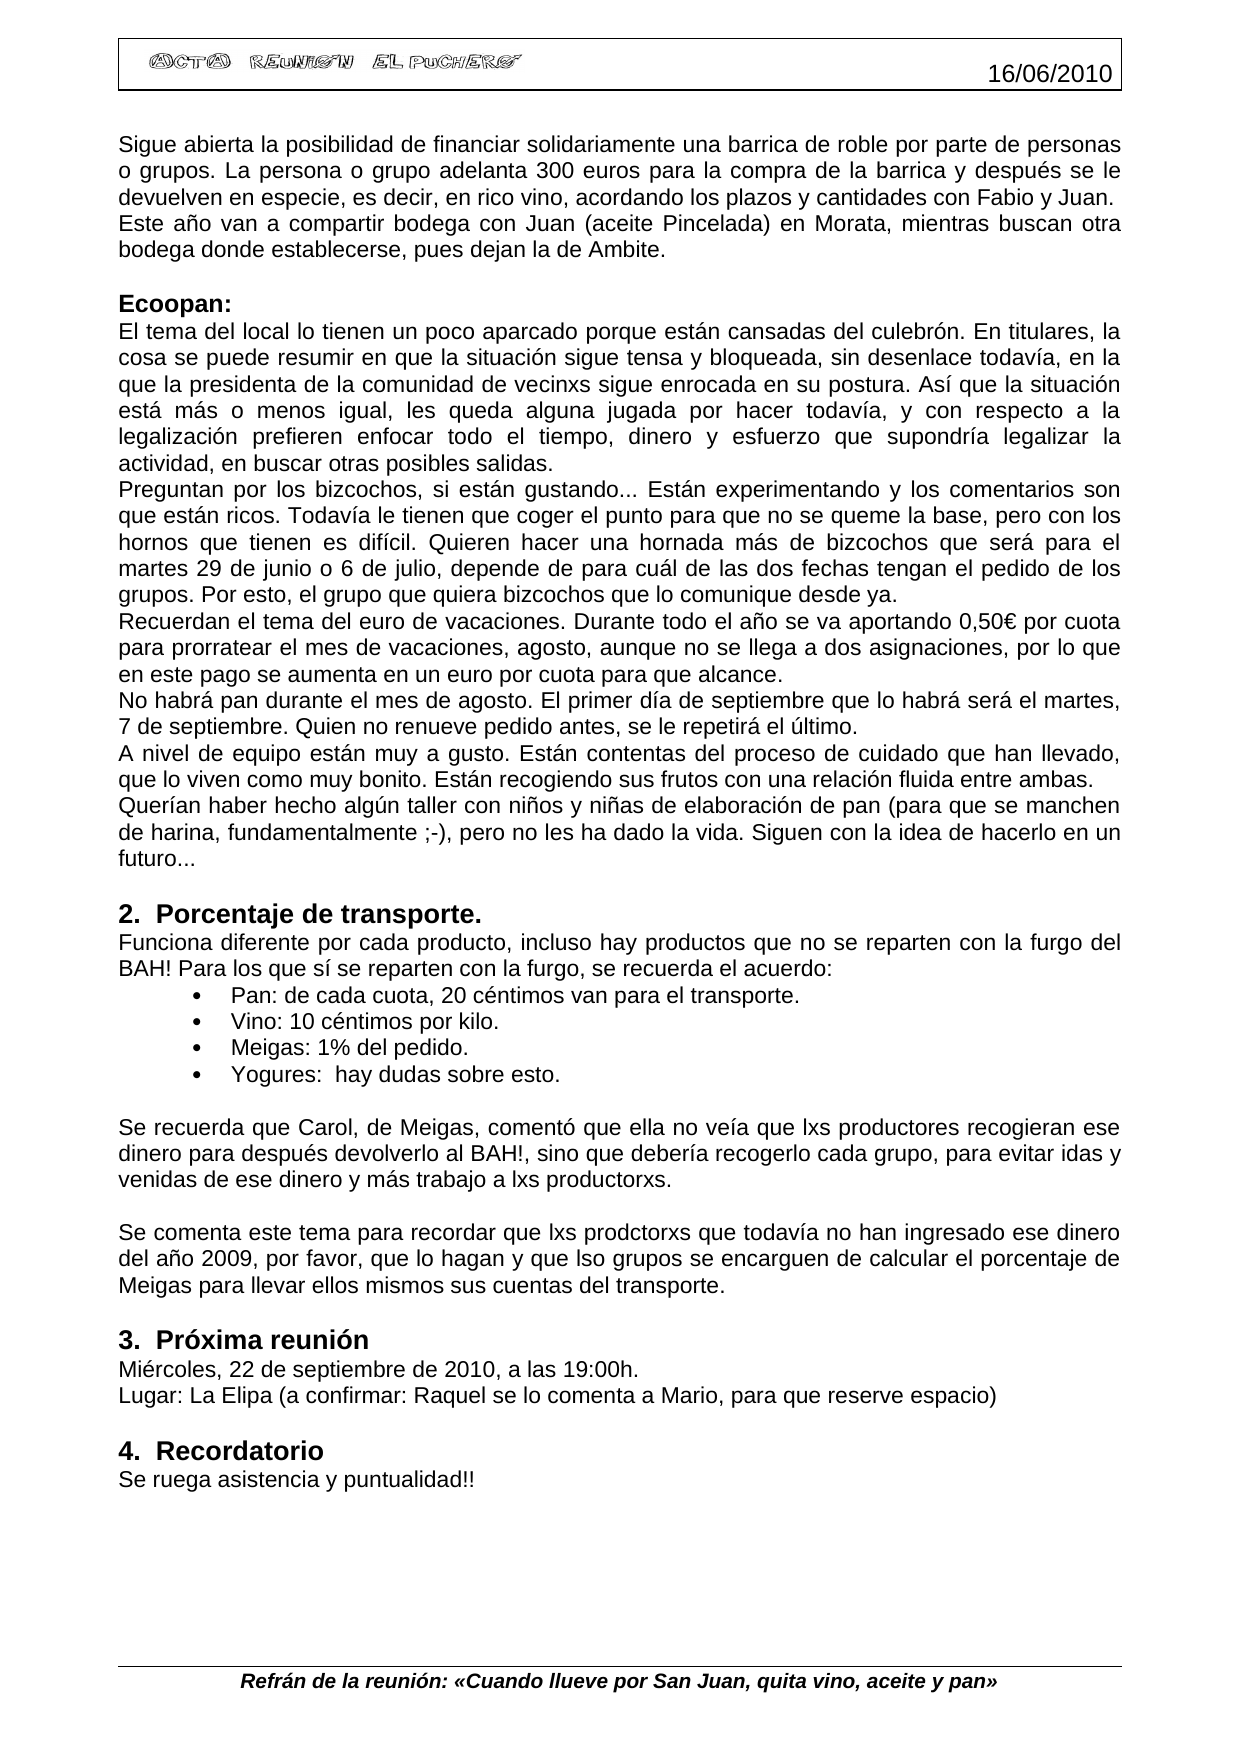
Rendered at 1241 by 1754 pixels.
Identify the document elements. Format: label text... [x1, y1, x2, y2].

text Se ruega asistencia y puntualidad!! [118, 1466, 1122, 1492]
list Próxima reunión [118, 1324, 1122, 1356]
text Preguntan por los bizcochos, si están gustando... Están experimentando y los comentarios son que están ricos. Todavía le tienen que coger el punto para que no se queme la base, pero con los hornos que tienen es difícil. Quieren hacer una hornada más de bizcochos que será para el martes 29 de junio o 6 de julio, depende de para cuál de las dos fechas tengan el pedido de los grupos. Por esto, el grupo que quiera bizcochos que lo comunique desde ya. [118, 476, 1122, 608]
text Se recuerda que Carol, de Meigas, comentó que ella no veía que lxs productores recogieran ese dinero para después devolverlo al BAH!, sino que debería recogerlo cada grupo, para evitar idas y venidas de ese dinero y más trabajo a lxs productorxs. [118, 1113, 1122, 1192]
text No habrá pan durante el mes de agosto. El primer día de septiembre que lo habrá será el martes, 7 de septiembre. Quien no renueve pedido antes, se le repetirá el último. [118, 687, 1122, 739]
list Meigas: 1% del pedido. [193, 1034, 1122, 1061]
text El tema del local lo tienen un poco aparcado porque están cansadas del culebrón. En titulares, la cosa se puede resumir en que la situación sigue tensa y bloqueada, sin desenlace todavía, en la que la presidenta de la comunidad de vecinxs sigue enrocada en su postura. Así que la situación está más o menos igual, les queda alguna jugada por hacer todavía, y con respecto a la legalización prefieren enfocar todo el tiempo, dinero y esfuerzo que supondría legalizar la actividad, en buscar otras posibles salidas. [118, 318, 1122, 476]
text Miércoles, 22 de septiembre de 2010, a las 19:00h. [118, 1356, 1122, 1382]
text Se comenta este tema para recordar que lxs prodctorxs que todavía no han ingresado ese dinero del año 2009, por favor, que lo hagan y que lso grupos se encarguen de calcular el porcentaje de Meigas para llevar ellos mismos sus cuentas del transporte. [118, 1219, 1122, 1298]
list Vino: 10 céntimos por kilo. [193, 1008, 1122, 1034]
list Pan: de cada cuota, 20 céntimos van para el transporte. [193, 982, 1122, 1008]
list Recordatorio [118, 1434, 1122, 1466]
text Funciona diferente por cada producto, incluso hay productos que no se reparten con la furgo del BAH! Para los que sí se reparten con la furgo, se recuerda el acuerdo: [118, 929, 1122, 982]
list Porcentaje de transporte. [118, 898, 1122, 929]
text Ecoopan: [118, 289, 1122, 318]
text Querían haber hecho algún taller con niños y niñas de elaboración de pan (para que se manchen de harina, fundamentalmente ;-), pero no les ha dado la vida. Siguen con la idea de hacerlo en un futuro... [118, 792, 1122, 871]
text A nivel de equipo están muy a gusto. Están contentas del proceso de cuidado que han llevado, que lo viven como muy bonito. Están recogiendo sus frutos con una relación fluida entre ambas. [118, 739, 1122, 792]
text Sigue abierta la posibilidad de financiar solidariamente una barrica de roble por parte de personas o grupos. La persona o grupo adelanta 300 euros para la compra de la barrica y después se le devuelven en especie, es decir, en rico vino, acordando los plazos y cantidades con Fabio y Juan. [118, 131, 1122, 210]
text Este año van a compartir bodega con Juan (aceite Pincelada) en Morata, mientras buscan otra bodega donde establecerse, pues dejan la de Ambite. [118, 210, 1122, 263]
text Lugar: La Elipa (a confirmar: Raquel se lo comenta a Mario, para que reserve espacio) [118, 1382, 1122, 1408]
text Recuerdan el tema del euro de vacaciones. Durante todo el año se va aportando 0,50€ por cuota para prorratear el mes de vacaciones, agosto, aunque no se llega a dos asignaciones, por lo que en este pago se aumenta en un euro por cuota para que alcance. [118, 608, 1122, 687]
picture [144, 49, 525, 73]
list Yogures: hay dudas sobre esto. [193, 1061, 1122, 1087]
